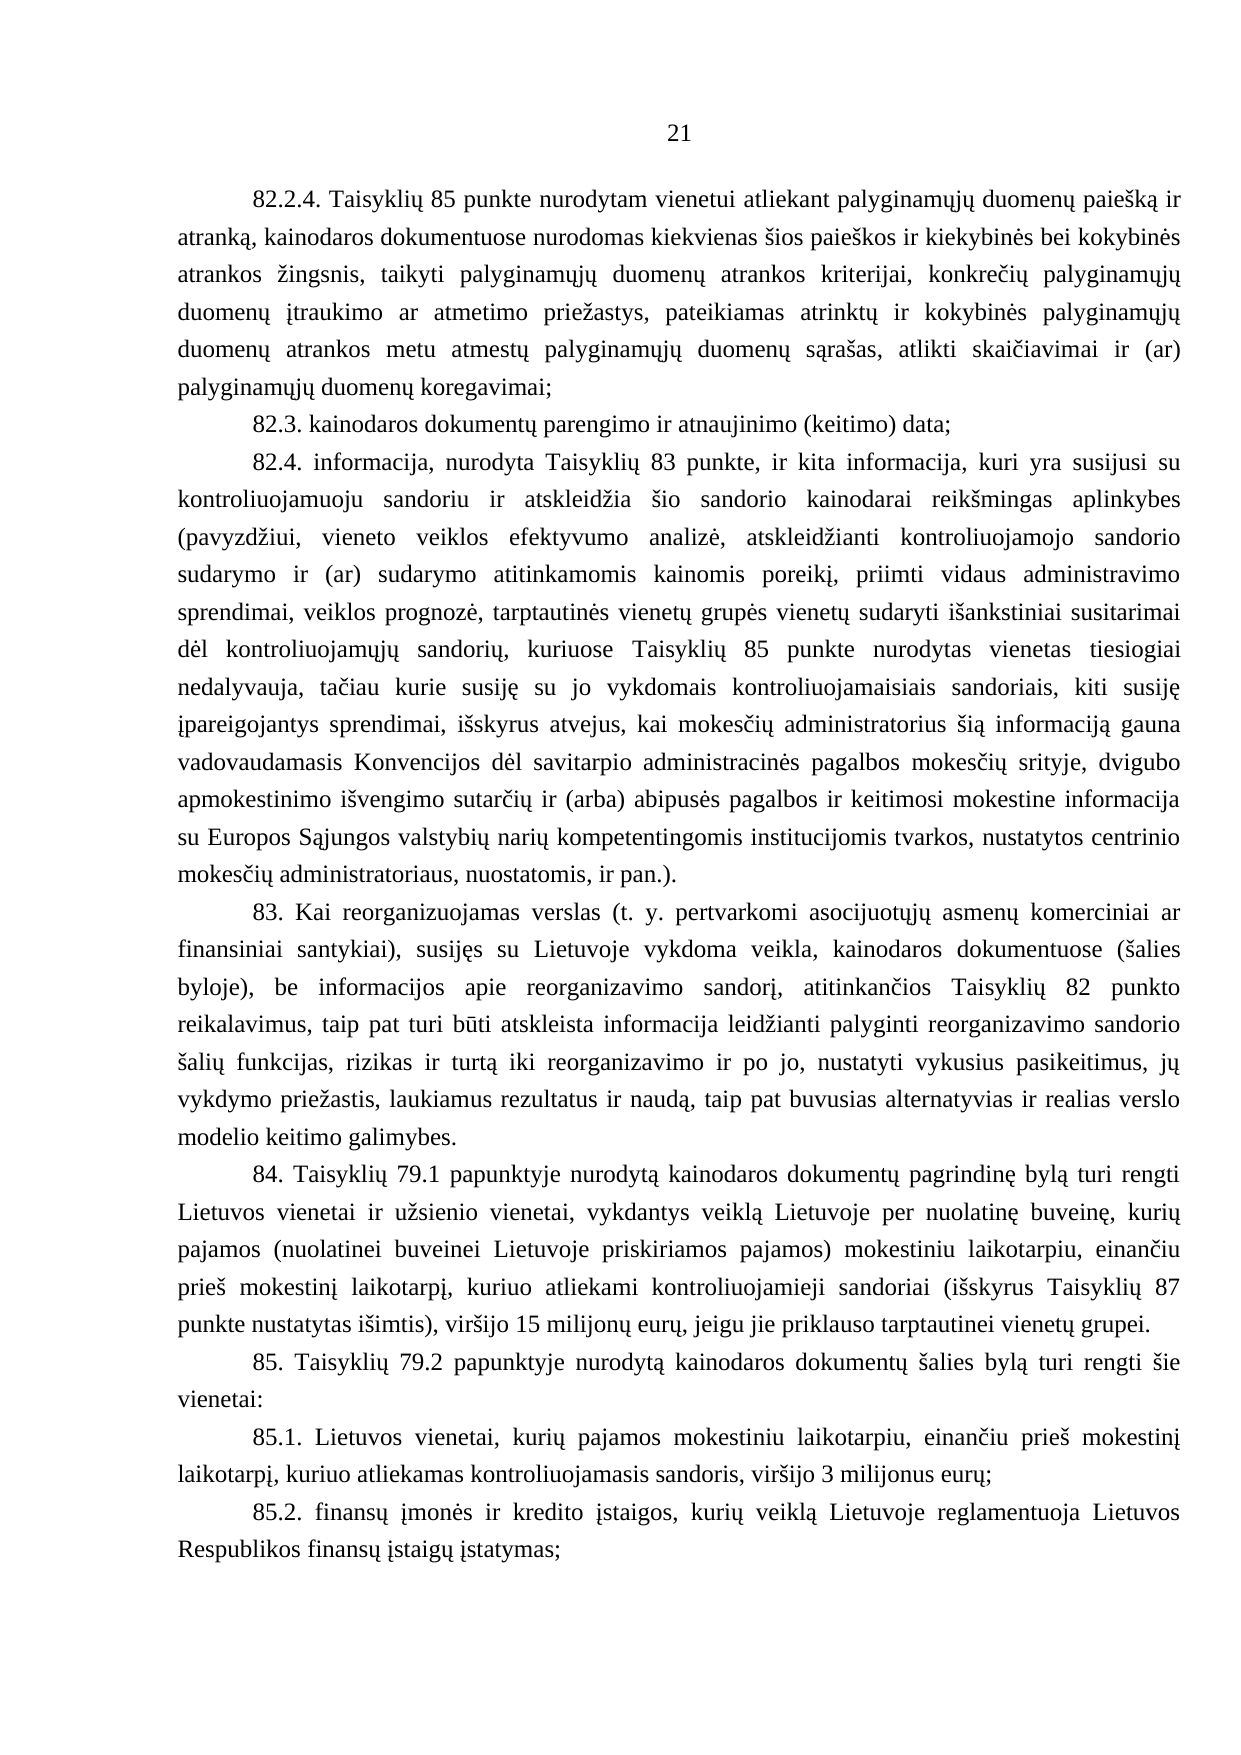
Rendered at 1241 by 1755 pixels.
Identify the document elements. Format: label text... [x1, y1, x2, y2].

text 82.2.4. Taisyklių 85 punkte nurodytam vienetui atliekant palyginamųjų duomenų paiešką ir atranką, kainodaros dokumentuose nurodomas kiekvienas šios paieškos ir kiekybinės bei kokybinės atrankos žingsnis, taikyti palyginamųjų duomenų atrankos kriterijai, konkrečių palyginamųjų duomenų įtraukimo ar atmetimo priežastys, pateikiamas atrinktų ir kokybinės palyginamųjų duomenų atrankos metu atmestų palyginamųjų duomenų sąrašas, atlikti skaičiavimai ir (ar) palyginamųjų duomenų koregavimai; [177, 176, 1181, 401]
text 84. Taisyklių 79.1 papunktyje nurodytą kainodaros dokumentų pagrindinę bylą turi rengti Lietuvos vienetai ir užsienio vienetai, vykdantys veiklą Lietuvoje per nuolatinę buveinę, kurių pajamos (nuolatinei buveinei Lietuvoje priskiriamos pajamos) mokestiniu laikotarpiu, einančiu prieš mokestinį laikotarpį, kuriuo atliekami kontroliuojamieji sandoriai (išskyrus Taisyklių 87 punkte nustatytas išimtis), viršijo 15 milijonų eurų, jeigu jie priklauso tarptautinei vienetų grupei. [177, 1151, 1181, 1338]
text 83. Kai reorganizuojamas verslas (t. y. pertvarkomi asocijuotųjų asmenų komerciniai ar finansiniai santykiai), susijęs su Lietuvoje vykdoma veikla, kainodaros dokumentuose (šalies byloje), be informacijos apie reorganizavimo sandorį, atitinkančios Taisyklių 82 punkto reikalavimus, taip pat turi būti atskleista informacija leidžianti palyginti reorganizavimo sandorio šalių funkcijas, rizikas ir turtą iki reorganizavimo ir po jo, nustatyti vykusius pasikeitimus, jų vykdymo priežastis, laukiamus rezultatus ir naudą, taip pat buvusias alternatyvias ir realias verslo modelio keitimo galimybes. [177, 888, 1181, 1151]
text 82.3. kainodaros dokumentų parengimo ir atnaujinimo (keitimo) data; [177, 401, 1181, 438]
text 85.1. Lietuvos vienetai, kurių pajamos mokestiniu laikotarpiu, einančiu prieš mokestinį laikotarpį, kuriuo atliekamas kontroliuojamasis sandoris, viršijo 3 milijonus eurų; [177, 1413, 1181, 1488]
text 82.4. informacija, nurodyta Taisyklių 83 punkte, ir kita informacija, kuri yra susijusi su kontroliuojamuoju sandoriu ir atskleidžia šio sandorio kainodarai reikšmingas aplinkybes (pavyzdžiui, vieneto veiklos efektyvumo analizė, atskleidžianti kontroliuojamojo sandorio sudarymo ir (ar) sudarymo atitinkamomis kainomis poreikį, priimti vidaus administravimo sprendimai, veiklos prognozė, tarptautinės vienetų grupės vienetų sudaryti išankstiniai susitarimai dėl kontroliuojamųjų sandorių, kuriuose Taisyklių 85 punkte nurodytas vienetas tiesiogiai nedalyvauja, tačiau kurie susiję su jo vykdomais kontroliuojamaisiais sandoriais, kiti susiję įpareigojantys sprendimai, išskyrus atvejus, kai mokesčių administratorius šią informaciją gauna vadovaudamasis Konvencijos dėl savitarpio administracinės pagalbos mokesčių srityje, dvigubo apmokestinimo išvengimo sutarčių ir (arba) abipusės pagalbos ir keitimosi mokestine informacija su Europos Sąjungos valstybių narių kompetentingomis institucijomis tvarkos, nustatytos centrinio mokesčių administratoriaus, nuostatomis, ir pan.). [177, 438, 1181, 888]
text 85. Taisyklių 79.2 papunktyje nurodytą kainodaros dokumentų šalies bylą turi rengti šie vienetai: [177, 1338, 1181, 1413]
text 85.2. finansų įmonės ir kredito įstaigos, kurių veiklą Lietuvoje reglamentuoja Lietuvos Respublikos finansų įstaigų įstatymas; [177, 1488, 1181, 1563]
